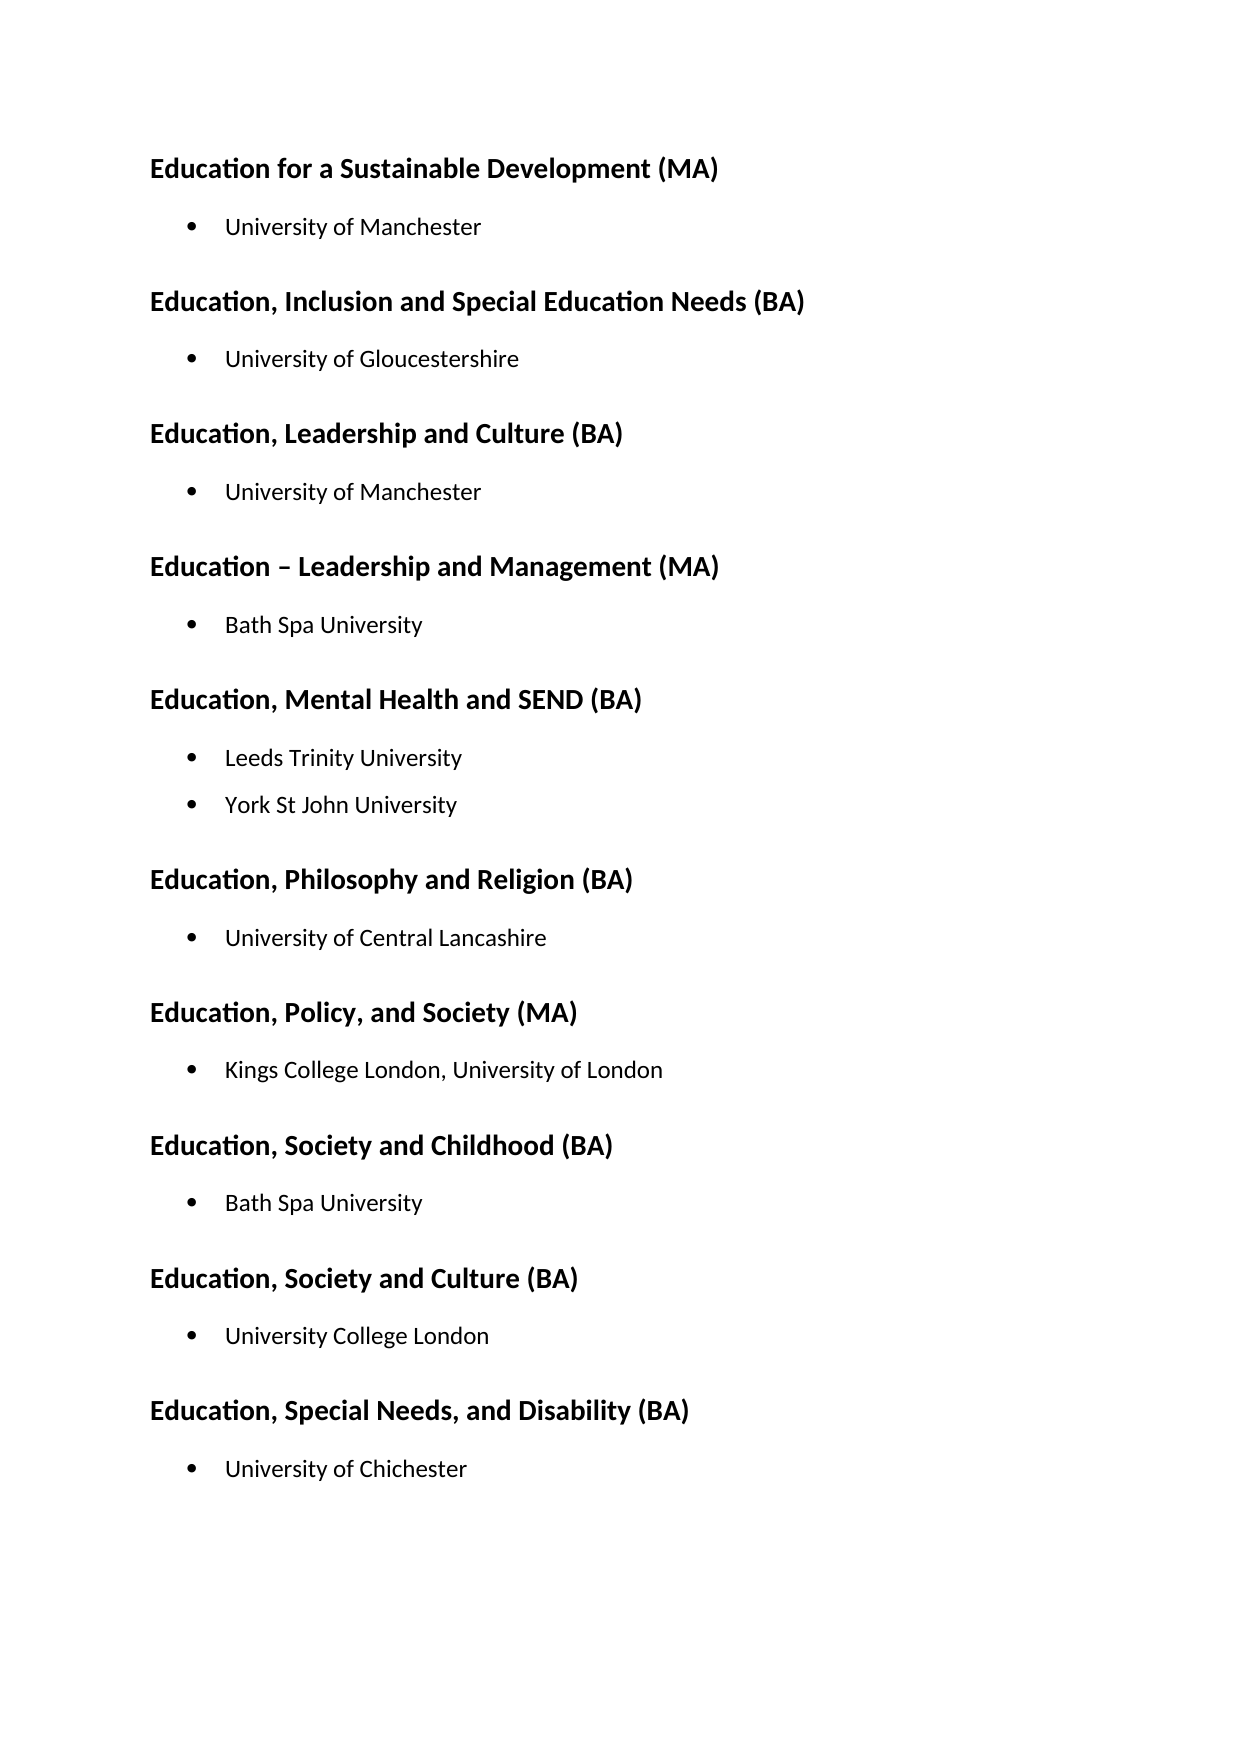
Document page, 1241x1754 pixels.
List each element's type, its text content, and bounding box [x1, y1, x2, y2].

list University of Manchester [187, 211, 1090, 241]
subtitle Education, Special Needs, and Disability (BA) [150, 1392, 1090, 1428]
subtitle Education, Leadership and Culture (BA) [150, 416, 1090, 451]
list University College London [187, 1320, 1090, 1351]
subtitle Education, Policy, and Society (MA) [150, 994, 1090, 1030]
subtitle Education for a Sustainable Development (MA) [150, 150, 1090, 186]
subtitle Education, Mental Health and SEND (BA) [150, 681, 1090, 717]
list York St John University [187, 789, 1090, 819]
list Kings College London, University of London [187, 1055, 1090, 1085]
list University of Central Lancashire [187, 922, 1090, 952]
subtitle Education, Society and Childhood (BA) [150, 1127, 1090, 1162]
subtitle Education – Leadership and Management (MA) [150, 548, 1090, 584]
list University of Gloucestershire [187, 343, 1090, 374]
list University of Manchester [187, 476, 1090, 507]
subtitle Education, Society and Culture (BA) [150, 1260, 1090, 1295]
list Leeds Trinity University [187, 742, 1090, 772]
subtitle Education, Inclusion and Special Education Needs (BA) [150, 283, 1090, 318]
list Bath Spa University [187, 609, 1090, 639]
subtitle Education, Philosophy and Religion (BA) [150, 861, 1090, 897]
list Bath Spa University [187, 1187, 1090, 1218]
list University of Chichester [187, 1453, 1090, 1484]
